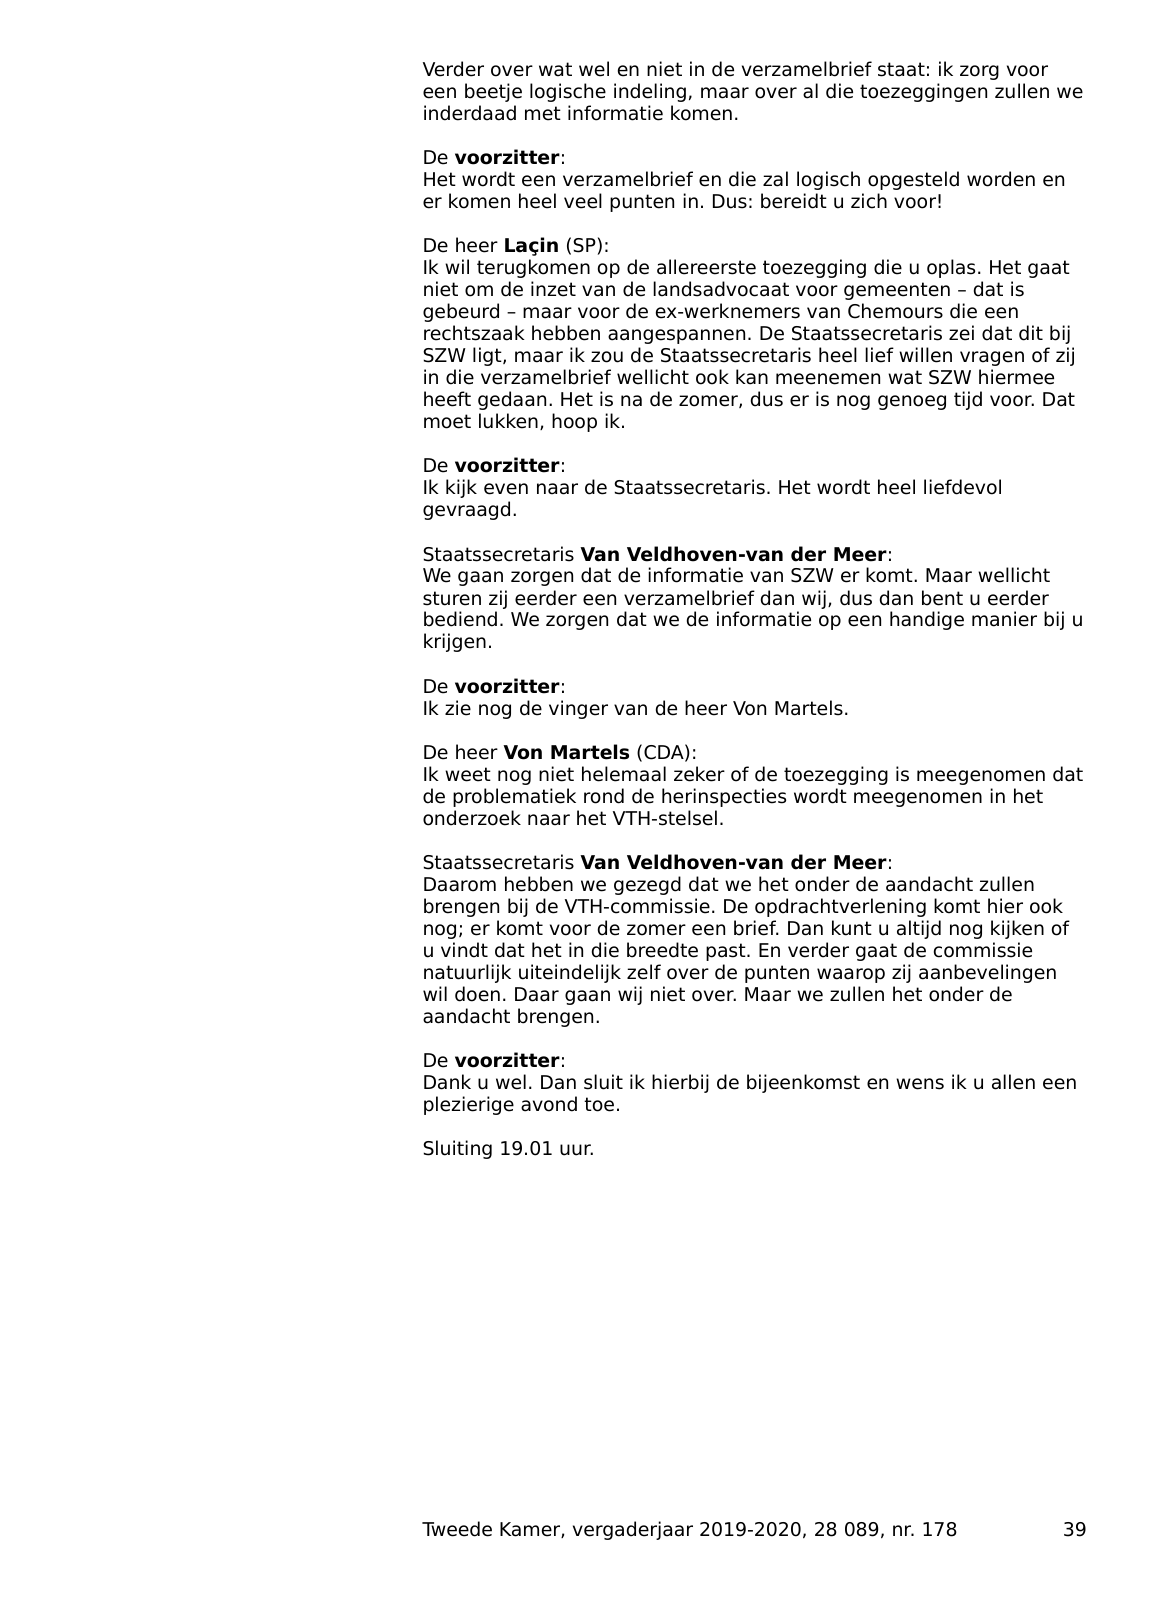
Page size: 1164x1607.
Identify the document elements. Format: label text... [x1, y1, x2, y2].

text Verder over wat wel en niet in de verzamelbrief staat: ik zorg voor een beetje logische indeling, maar over al die toezeggingen zullen we inderdaad met informatie komen. [422, 59, 1087, 125]
text De heer Von Martels (CDA): [422, 742, 1087, 764]
text De voorzitter: [422, 147, 1087, 169]
text Ik zie nog de vinger van de heer Von Martels. [422, 697, 1087, 719]
text De voorzitter: [422, 676, 1087, 697]
text Het wordt een verzamelbrief en die zal logisch opgesteld worden en er komen heel veel punten in. Dus: bereidt u zich voor! [422, 169, 1087, 213]
text De heer Laçin (SP): [422, 235, 1087, 257]
text Ik kijk even naar de Staatssecretaris. Het wordt heel liefdevol gevraagd. [422, 477, 1087, 521]
text Staatssecretaris Van Veldhoven-van der Meer: [422, 543, 1087, 565]
text Ik wil terugkomen op de allereerste toezegging die u oplas. Het gaat niet om de inzet van de landsadvocaat voor gemeenten – dat is gebeurd – maar voor de ex-werknemers van Chemours die een rechtszaak hebben aangespannen. De Staatssecretaris zei dat dit bij SZW ligt, maar ik zou de Staatssecretaris heel lief willen vragen of zij in die verzamelbrief wellicht ook kan meenemen wat SZW hiermee heeft gedaan. Het is na de zomer, dus er is nog genoeg tijd voor. Dat moet lukken, hoop ik. [422, 257, 1087, 433]
text Sluiting 19.01 uur. [422, 1138, 1087, 1160]
text De voorzitter: [422, 1050, 1087, 1072]
text Staatssecretaris Van Veldhoven-van der Meer: [422, 852, 1087, 874]
text Dank u wel. Dan sluit ik hierbij de bijeenkomst en wens ik u allen een plezierige avond toe. [422, 1072, 1087, 1116]
text Daarom hebben we gezegd dat we het onder de aandacht zullen brengen bij de VTH-commissie. De opdrachtverlening komt hier ook nog; er komt voor de zomer een brief. Dan kunt u altijd nog kijken of u vindt dat het in die breedte past. En verder gaat de commissie natuurlijk uiteindelijk zelf over de punten waarop zij aanbevelingen wil doen. Daar gaan wij niet over. Maar we zullen het onder de aandacht brengen. [422, 874, 1087, 1028]
text De voorzitter: [422, 455, 1087, 477]
text We gaan zorgen dat de informatie van SZW er komt. Maar wellicht sturen zij eerder een verzamelbrief dan wij, dus dan bent u eerder bediend. We zorgen dat we de informatie op een handige manier bij u krijgen. [422, 565, 1087, 653]
text Ik weet nog niet helemaal zeker of de toezegging is meegenomen dat de problematiek rond de herinspecties wordt meegenomen in het onderzoek naar het VTH-stelsel. [422, 764, 1087, 829]
